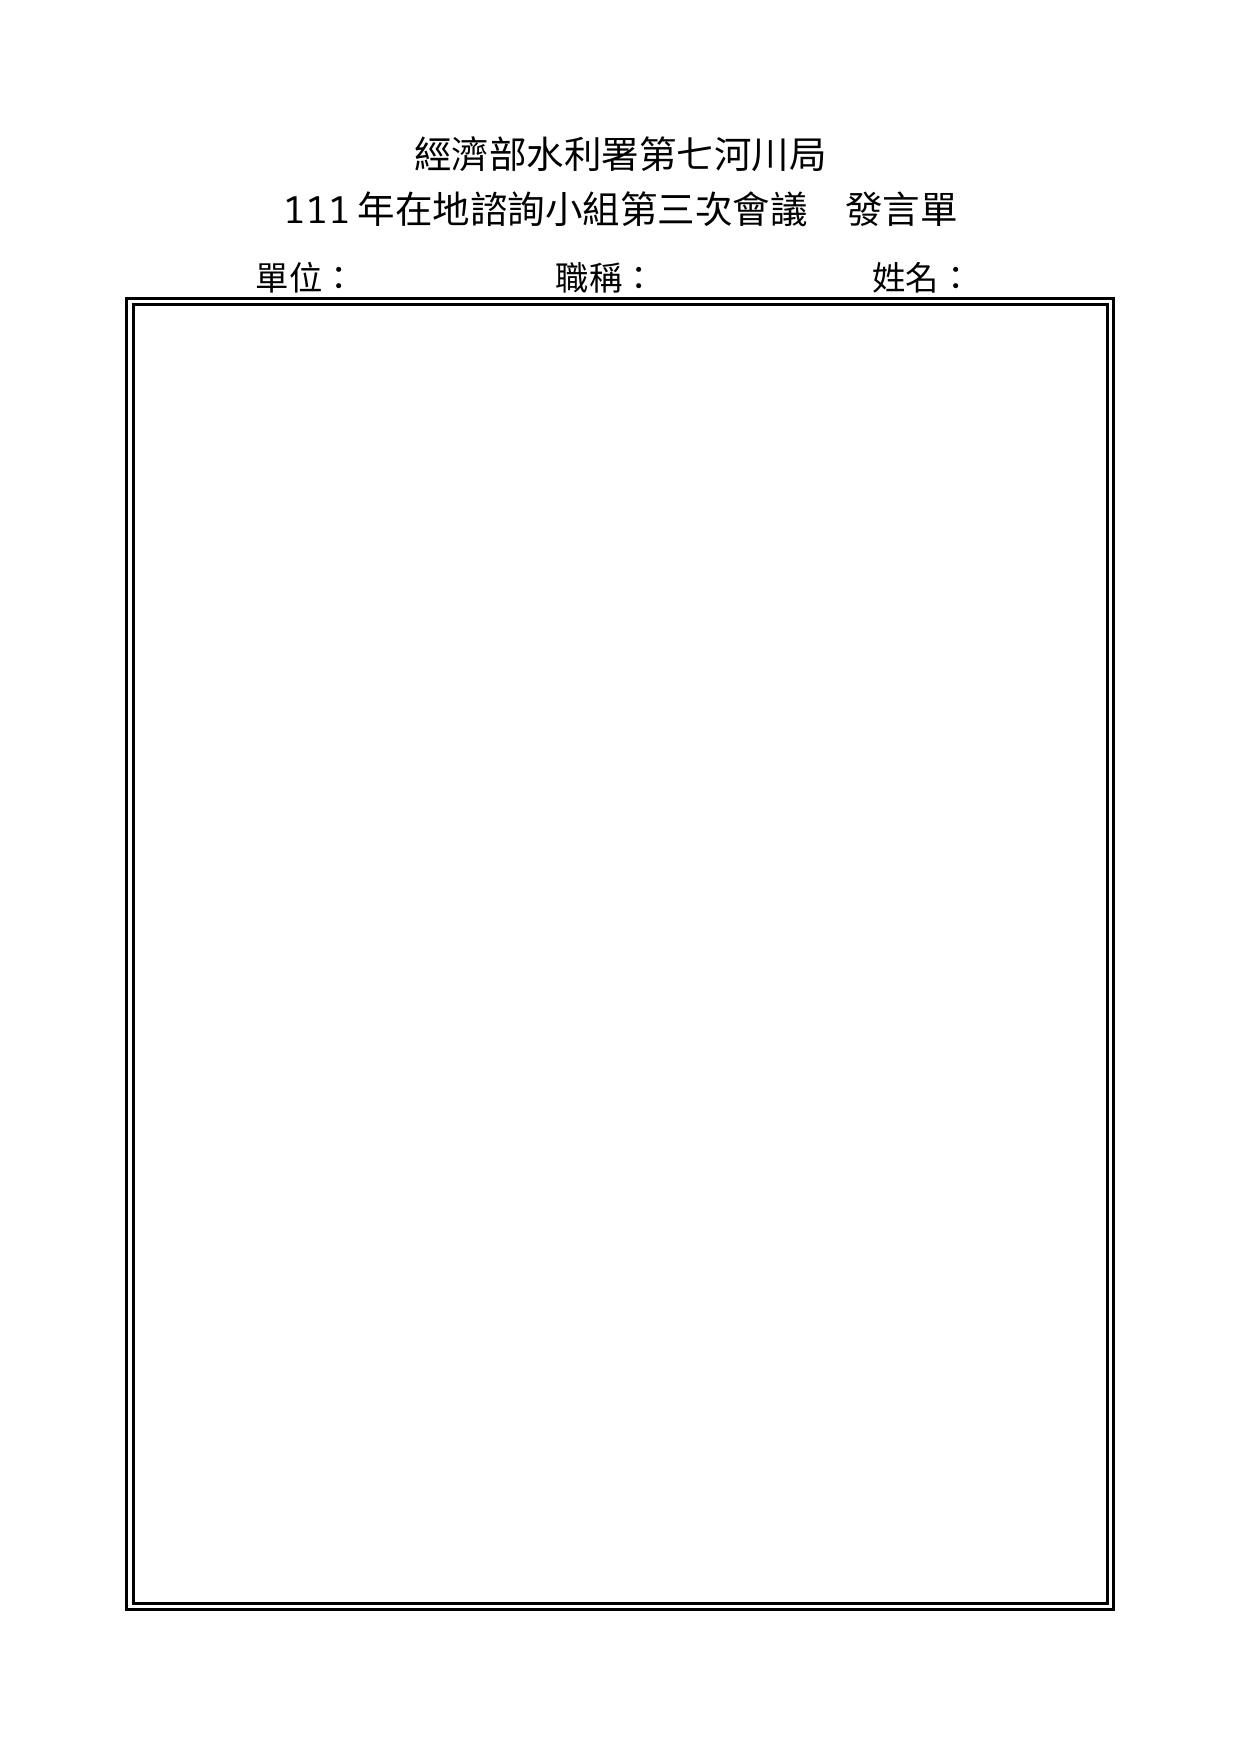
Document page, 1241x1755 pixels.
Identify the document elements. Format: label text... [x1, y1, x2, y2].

text 單位： 職稱： 姓名： [189, 234, 1122, 297]
table_header [135, 306, 1106, 1602]
text 經濟部水利署第七河川局 [118, 125, 1122, 179]
text 111年在地諮詢小組第三次會議 發言單 [118, 179, 1122, 234]
table_header [130, 300, 1110, 1602]
